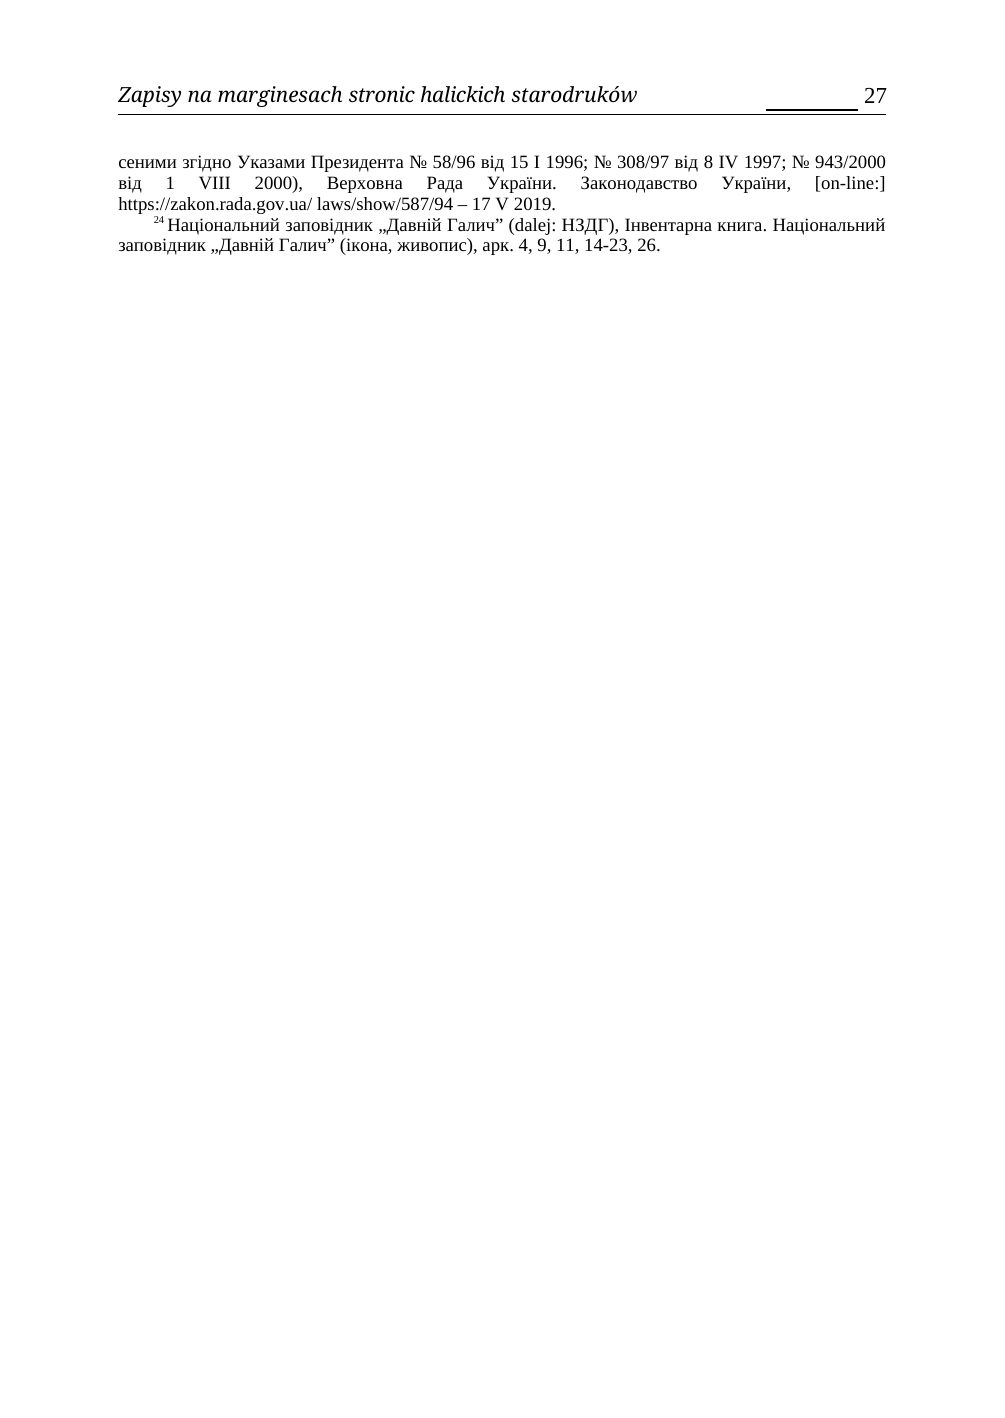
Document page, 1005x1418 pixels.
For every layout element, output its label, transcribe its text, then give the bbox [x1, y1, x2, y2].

text 24 Національний заповідник „Давній Галич” (dalej: НЗДГ), Інвентарна книга. Національний заповідник „Давній Галич” (ікона, живопис), арк. 4, 9, 11, 14-23, 26. [118, 214, 886, 256]
text сеними згідно Указами Президента № 58/96 від 15 I 1996; № 308/97 від 8 IV 1997; № 943/2000 від 1 VIII 2000), Верховна Рада України. Законодавство України, [on-line:] https://zakon.rada.gov.ua/ laws/show/587/94 – 17 V 2019. [118, 152, 886, 214]
